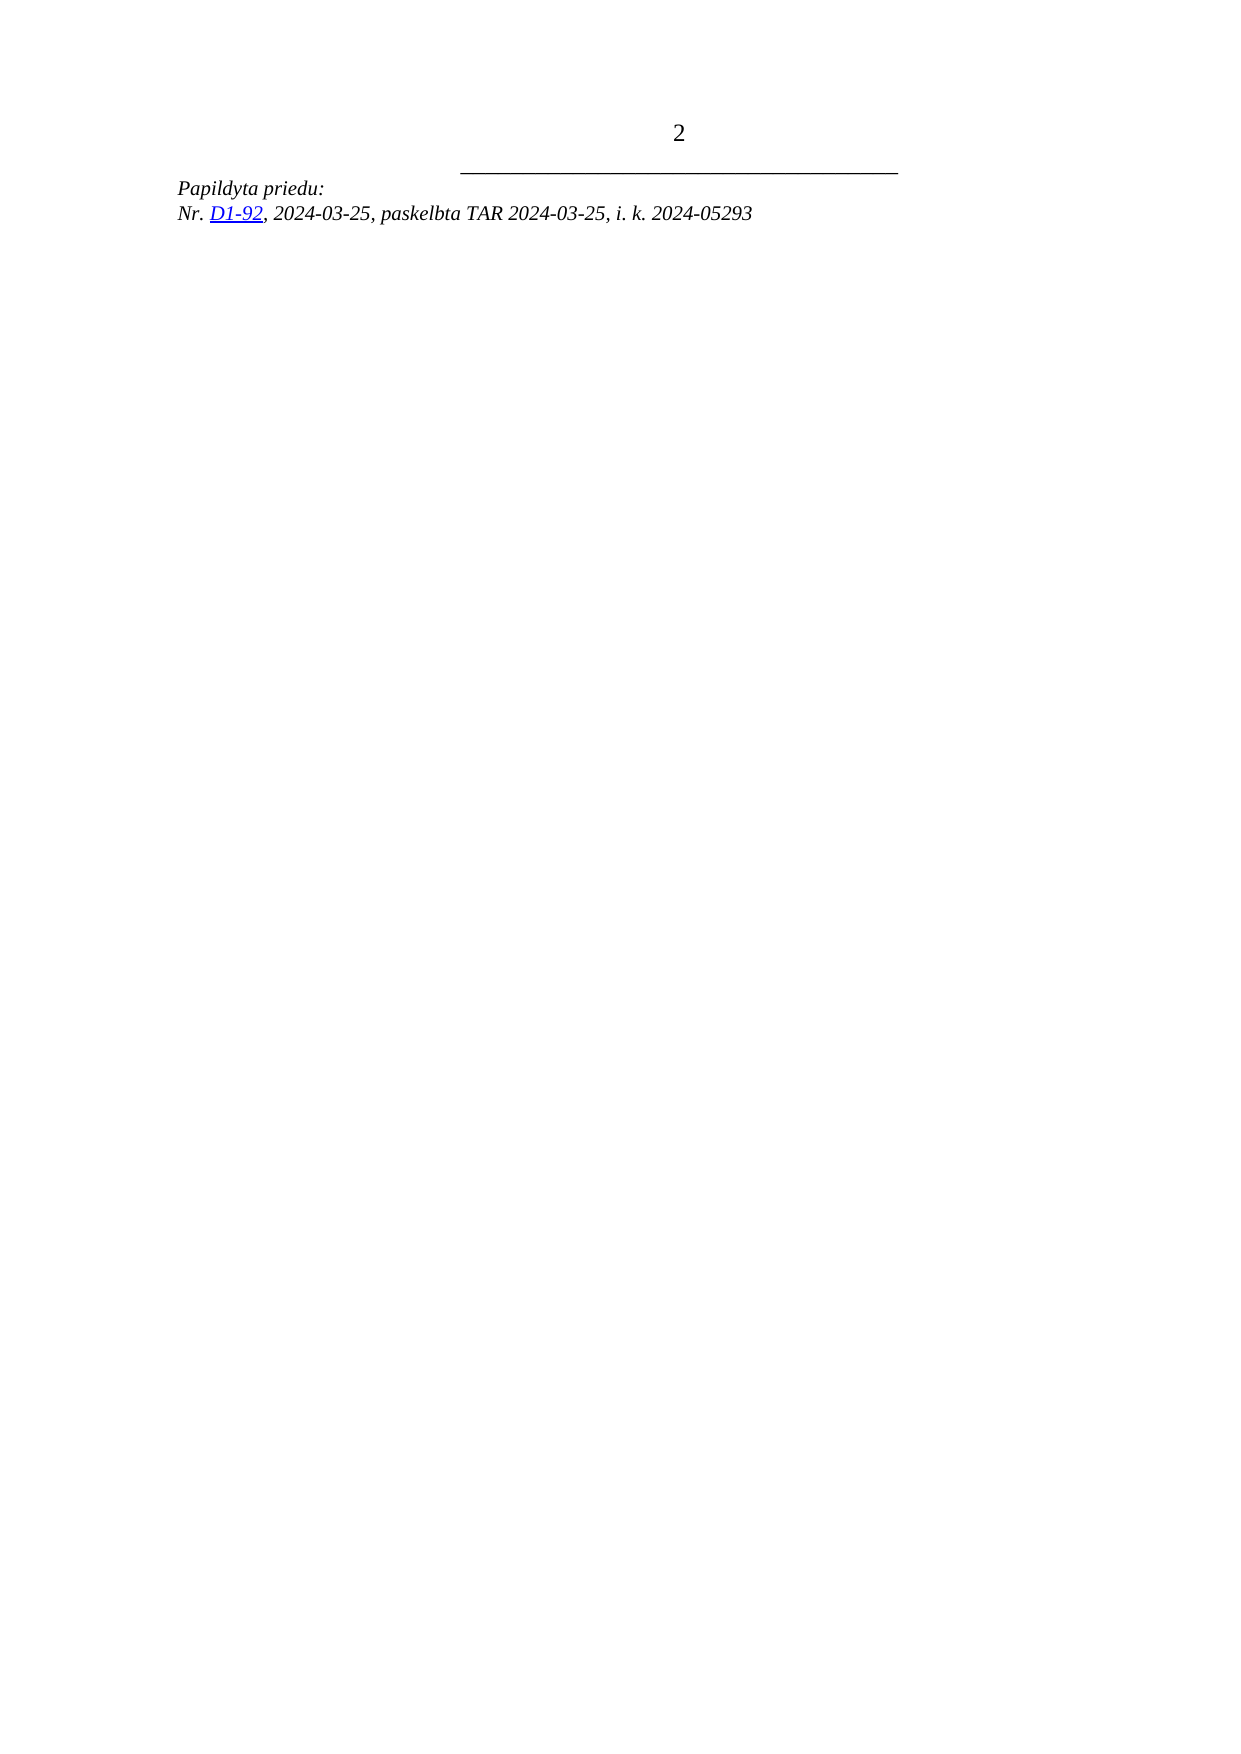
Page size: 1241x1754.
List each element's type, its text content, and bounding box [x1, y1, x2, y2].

text Papildyta priedu: [177, 176, 1181, 200]
text Nr. D1-92, 2024-03-25, paskelbta TAR 2024-03-25, i. k. 2024-05293 [177, 200, 1181, 224]
text ___________________________________ [177, 148, 1181, 176]
